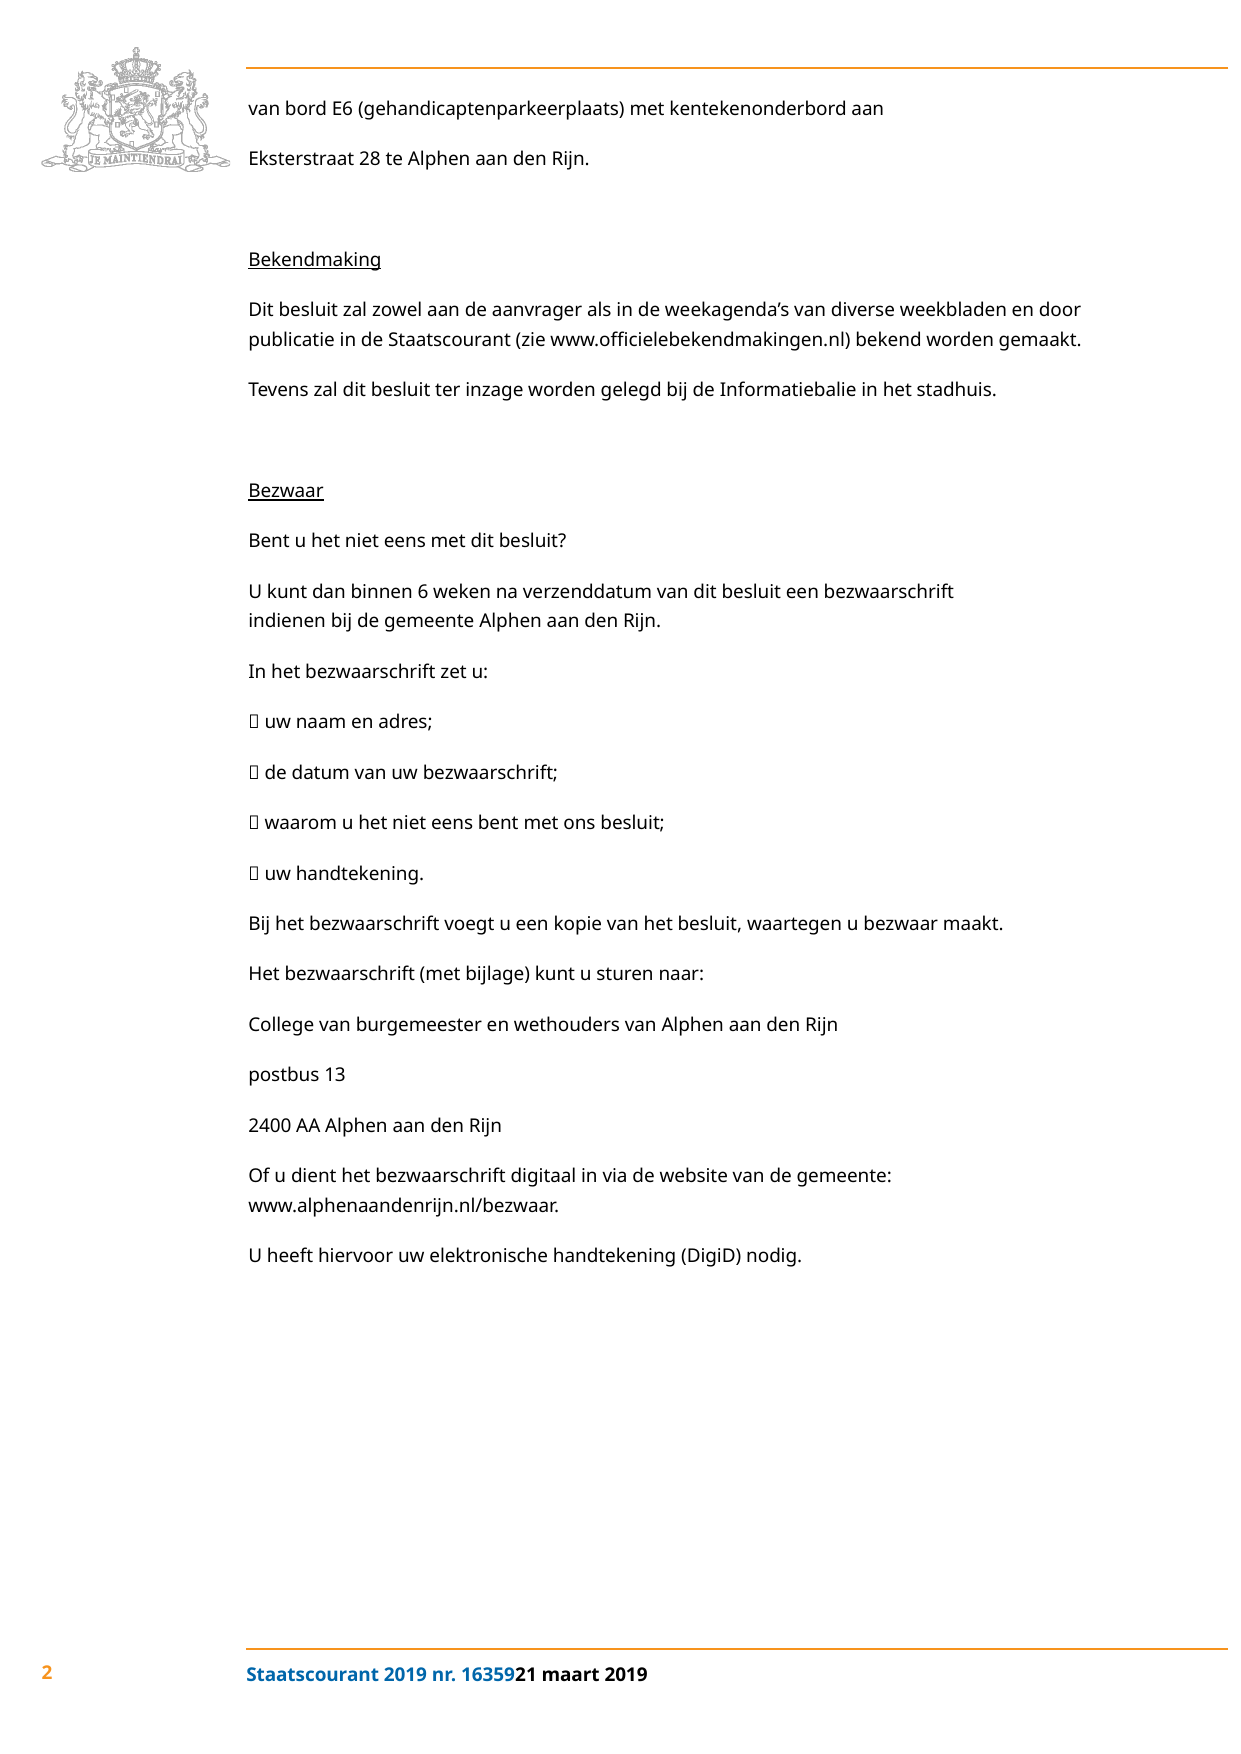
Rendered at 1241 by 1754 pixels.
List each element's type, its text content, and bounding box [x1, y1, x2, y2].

text  de datum van uw bezwaarschrift; [248, 759, 1152, 785]
text In het bezwaarschrift zet u: [248, 658, 1152, 684]
text Eksterstraat 28 te Alphen aan den Rijn. [248, 145, 1152, 171]
text Tevens zal dit besluit ter inzage worden gelegd bij de Informatiebalie in het stadhuis. [248, 376, 1152, 402]
text U heeft hiervoor uw elektronische handtekening (DigiD) nodig. [248, 1242, 1152, 1268]
text Bekendmaking [248, 246, 1152, 272]
text Dit besluit zal zowel aan de aanvrager als in de weekagenda’s van diverse weekbladen en door publicatie in de Staatscourant (zie www.officielebekendmakingen.nl) bekend worden gemaakt. [248, 296, 1152, 352]
text Bezwaar [248, 477, 1152, 503]
text Bij het bezwaarschrift voegt u een kopie van het besluit, waartegen u bezwaar maakt. [248, 910, 1152, 936]
text Bent u het niet eens met dit besluit? [248, 528, 1152, 553]
text postbus 13 [248, 1061, 1152, 1087]
text  uw naam en adres; [248, 708, 1152, 734]
text  uw handtekening. [248, 860, 1152, 886]
text Het bezwaarschrift (met bijlage) kunt u sturen naar: [248, 961, 1152, 986]
text van bord E6 (gehandicaptenparkeerplaats) met kentekenonderbord aan [248, 95, 1152, 121]
text U kunt dan binnen 6 weken na verzenddatum van dit besluit een bezwaarschrift indienen bij de gemeente Alphen aan den Rijn. [248, 578, 1152, 633]
text 2400 AA Alphen aan den Rijn [248, 1112, 1152, 1138]
text  waarom u het niet eens bent met ons besluit; [248, 809, 1152, 835]
text Of u dient het bezwaarschrift digitaal in via de website van de gemeente: www.alphenaandenrijn.nl/bezwaar. [248, 1162, 1152, 1218]
text College van burgemeester en wethouders van Alphen aan den Rijn [248, 1011, 1152, 1037]
picture [41, 47, 231, 172]
